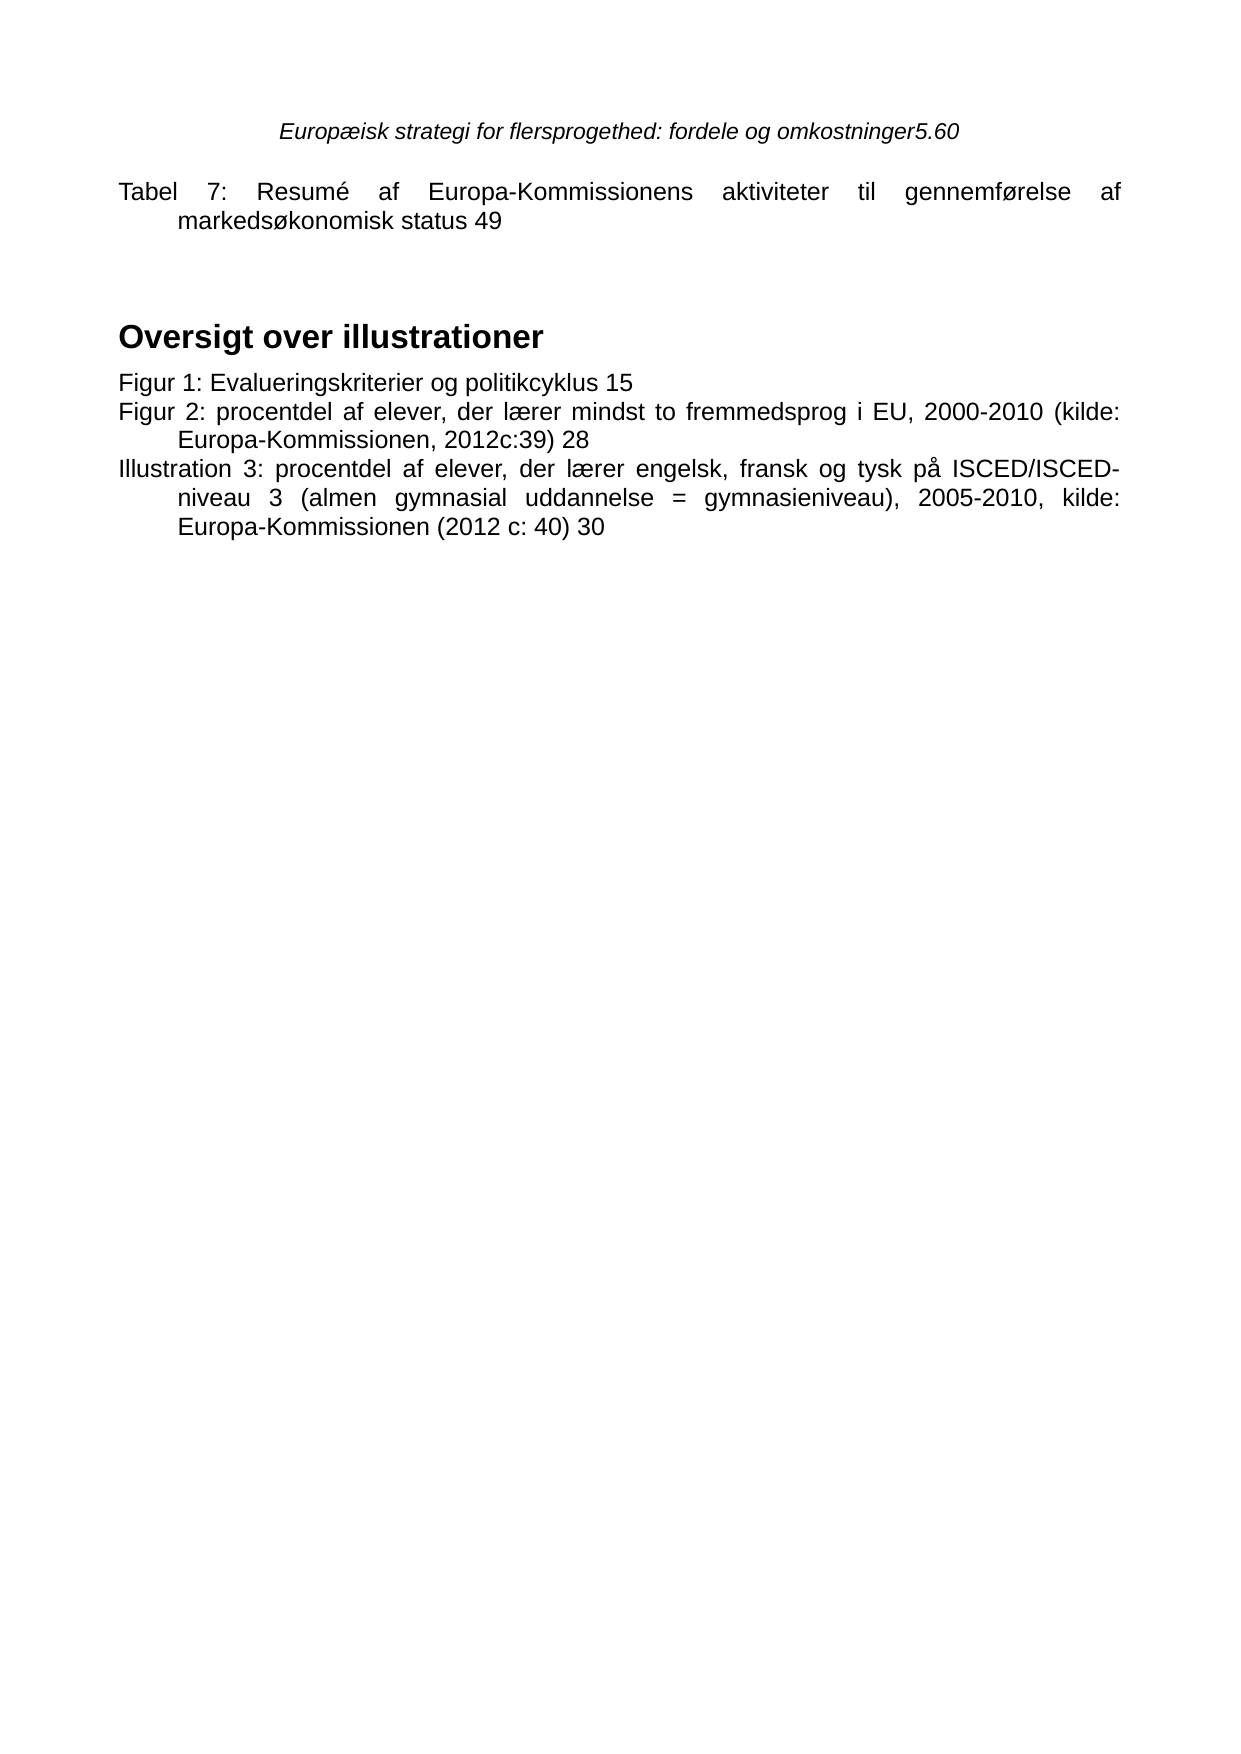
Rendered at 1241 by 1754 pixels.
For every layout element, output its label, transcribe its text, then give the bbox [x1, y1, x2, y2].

text Figur 2: procentdel af elever, der lærer mindst to fremmedsprog i EU, 2000-2010 (kilde: Europa-Kommissionen, 2012c:39) 28 [118, 397, 1122, 454]
subtitle Oversigt over illustrationer [118, 317, 1122, 356]
text Tabel 7: Resumé af Europa-Kommissionens aktiviteter til gennemførelse af markedsøkonomisk status 49 [118, 177, 1122, 234]
text Illustration 3: procentdel af elever, der lærer engelsk, fransk og tysk på ISCED/ISCED-niveau 3 (almen gymnasial uddannelse = gymnasieniveau), 2005-2010, kilde: Europa-Kommissionen (2012 c: 40) 30 [118, 454, 1122, 541]
text Figur 1: Evalueringskriterier og politikcyklus 15 [118, 368, 1122, 397]
